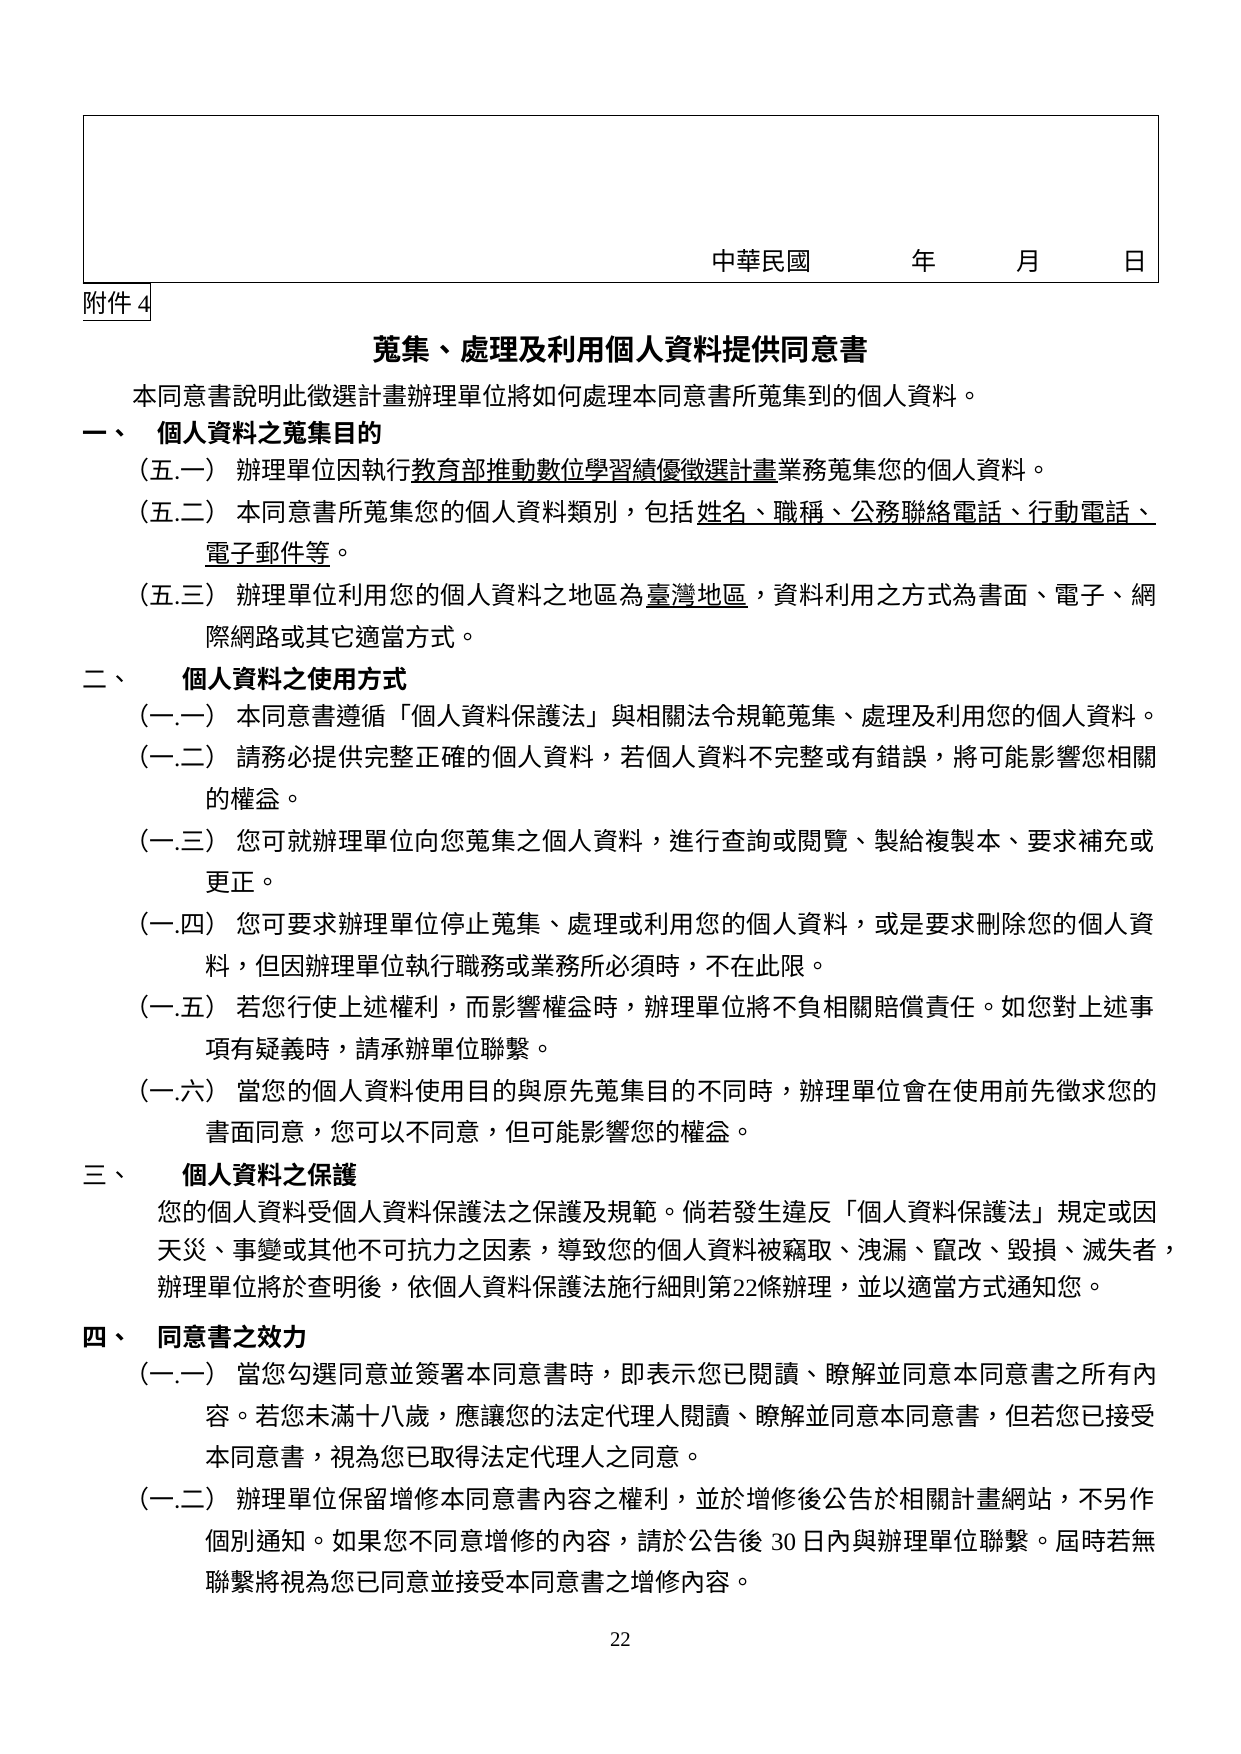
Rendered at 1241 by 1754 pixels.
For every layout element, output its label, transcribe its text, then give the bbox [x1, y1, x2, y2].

list 個人資料之蒐集目的 [83, 413, 1158, 450]
list 辦理單位因執行教育部推動數位學習績優徵選計畫業務蒐集您的個人資料。 [124, 450, 1158, 487]
list 請務必提供完整正確的個人資料，若個人資料不完整或有錯誤，將可能影響您相關的權益。 [124, 738, 1158, 816]
list 個人資料之保護 [83, 1154, 1158, 1192]
text 蒐集、處理及利用個人資料提供同意書 [83, 327, 1158, 369]
list 若您行使上述權利，而影響權益時，辦理單位將不負相關賠償責任。如您對上述事項有疑義時，請承辦單位聯繫。 [124, 988, 1158, 1066]
list 本同意書所蒐集您的個人資料類別，包括姓名、職稱、公務聯絡電話、行動電話、電子郵件等。 [124, 492, 1158, 570]
list 當您的個人資料使用目的與原先蒐集目的不同時，辦理單位會在使用前先徵求您的書面同意，您可以不同意，但可能影響您的權益。 [124, 1071, 1158, 1149]
table_header 中華民國 年 月 日 [84, 116, 1158, 282]
text 附件4 [83, 284, 150, 320]
list 辦理單位保留增修本同意書內容之權利，並於增修後公告於相關計畫網站，不另作個別通知。如果您不同意增修的內容，請於公告後30日內與辦理單位聯繫。屆時若無聯繫將視為您已同意並接受本同意書之增修內容。 [124, 1479, 1158, 1599]
list 個人資料之使用方式 [83, 659, 1158, 696]
text 本同意書說明此徵選計畫辦理單位將如何處理本同意書所蒐集到的個人資料。 [83, 375, 1158, 413]
text [151, 283, 1158, 321]
list 您可要求辦理單位停止蒐集、處理或利用您的個人資料，或是要求刪除您的個人資料，但因辦理單位執行職務或業務所必須時，不在此限。 [124, 904, 1158, 982]
list 您可就辦理單位向您蒐集之個人資料，進行查詢或閱覽、製給複製本、要求補充或更正。 [124, 821, 1158, 899]
list 您的個人資料受個人資料保護法之保護及規範。倘若發生違反「個人資料保護法」規定或因天災、事變或其他不可抗力之因素，導致您的個人資料被竊取、洩漏、竄改、毀損、滅失者，辦理單位將於查明後，依個人資料保護法施行細則第22條辦理，並以適當方式通知您。 [145, 1192, 1158, 1304]
list 當您勾選同意並簽署本同意書時，即表示您已閱讀、瞭解並同意本同意書之所有內容。若您未滿十八歲，應讓您的法定代理人閱讀、瞭解並同意本同意書，但若您已接受本同意書，視為您已取得法定代理人之同意。 [124, 1354, 1158, 1474]
list 同意書之效力 [83, 1317, 1158, 1354]
list 辦理單位利用您的個人資料之地區為臺灣地區，資料利用之方式為書面、電子、網際網路或其它適當方式。 [124, 575, 1158, 653]
list 本同意書遵循「個人資料保護法」與相關法令規範蒐集、處理及利用您的個人資料。 [124, 696, 1158, 732]
